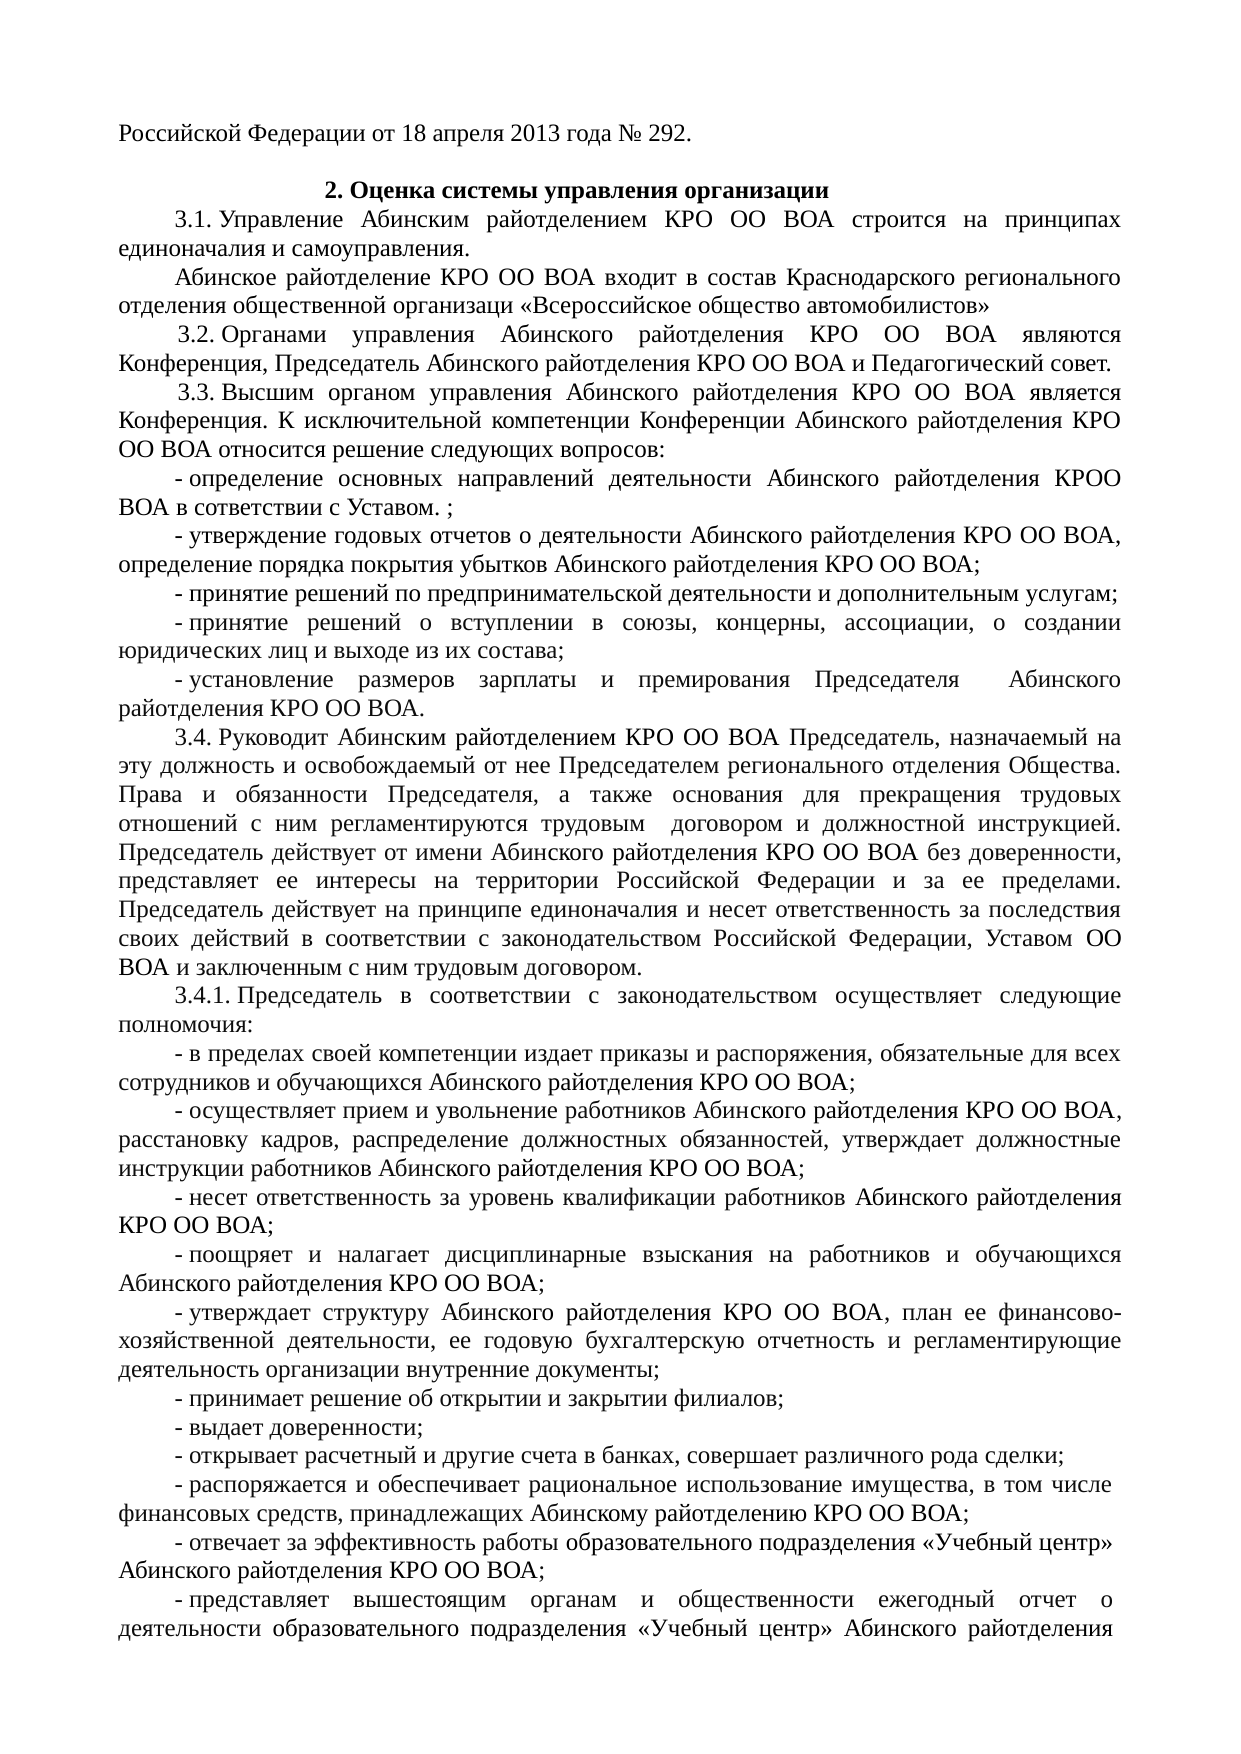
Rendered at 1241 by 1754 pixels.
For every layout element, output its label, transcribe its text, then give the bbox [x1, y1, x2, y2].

text 3.3. Высшим органом управления Абинского райотделения КРО ОО ВОА является Конференция. К исключительной компетенции Конференции Абинского райотделения КРО ОО ВОА относится решение следующих вопросов: [118, 377, 1122, 463]
text 3.2. Органами управления Абинского райотделения КРО ОО ВОА являются Конференция, Председатель Абинского райотделения КРО ОО ВОА и Педагогический совет. [118, 319, 1122, 377]
text - принятие решений о вступлении в союзы, концерны, ассоциации, о создании юридических лиц и выходе из их состава; [118, 607, 1122, 664]
text - утверждение годовых отчетов о деятельности Абинского райотделения КРО ОО ВОА, определение порядка покрытия убытков Абинского райотделения КРО ОО ВОА; [118, 521, 1122, 578]
text - выдает доверенности; [118, 1412, 1122, 1441]
text - открывает расчетный и другие счета в банках, совершает различного рода сделки; [118, 1441, 1122, 1469]
text - определение основных направлений деятельности Абинского райотделения КРОО ВОА в сответствии с Уставом. ; [118, 463, 1122, 521]
text - установление размеров зарплаты и премирования Председателя Абинского райотделения КРО ОО ВОА. [118, 664, 1122, 722]
text - несет ответственность за уровень квалификации работников Абинского райотделения КРО ОО ВОА; [118, 1182, 1122, 1239]
text 3.4.1. Председатель в соответствии с законодательством осуществляет следующие полномочия: [118, 981, 1122, 1038]
text Российской Федерации от 18 апреля 2013 года № 292. [118, 118, 1122, 147]
text - отвечает за эффективность работы образовательного подразделения «Учебный центр» Абинского райотделения КРО ОО ВОА; [118, 1527, 1113, 1584]
text 3.1. Управление Абинским райотделением КРО ОО ВОА строится на принципах единоначалия и самоуправления. [118, 204, 1122, 262]
text - представляет вышестоящим органам и общественности ежегодный отчет о деятельности образовательного подразделения «Учебный центр» Абинского райотделения [118, 1584, 1113, 1642]
text - распоряжается и обеспечивает рациональное использование имущества, в том числе финансовых средств, принадлежащих Абинскому райотделению КРО ОО ВОА; [118, 1469, 1113, 1527]
text - осуществляет прием и увольнение работников Абинского райотделения КРО ОО ВОА, расстановку кадров, распределение должностных обязанностей, утверждает должностные инструкции работников Абинского райотделения КРО ОО ВОА; [118, 1096, 1122, 1182]
text Абинское райотделение КРО ОО ВОА входит в состав Краснодарского регионального отделения общественной организаци «Всероссийское общество автомобилистов» [118, 262, 1122, 319]
text - поощряет и налагает дисциплинарные взыскания на работников и обучающихся Абинского райотделения КРО ОО ВОА; [118, 1239, 1122, 1297]
text 3.4. Руководит Абинским райотделением КРО ОО ВОА Председатель, назначаемый на эту должность и освобождаемый от нее Председателем регионального отделения Общества. Права и обязанности Председателя, а также основания для прекращения трудовых отношений с ним регламентируются трудовым договором и должностной инструкцией. Председатель действует от имени Абинского райотделения КРО ОО ВОА без доверенности, представляет ее интересы на территории Российской Федерации и за ее пределами. Председатель действует на принципе единоначалия и несет ответственность за последствия своих действий в соответствии с законодательством Российской Федерации, Уставом ОО ВОА и заключенным с ним трудовым договором. [118, 722, 1122, 981]
text 2. Оценка системы управления организации [118, 176, 1122, 204]
text - в пределах своей компетенции издает приказы и распоряжения, обязательные для всех сотрудников и обучающихся Абинского райотделения КРО ОО ВОА; [118, 1038, 1122, 1096]
text - принятие решений по предпринимательской деятельности и дополнительным услугам; [118, 578, 1122, 607]
text - принимает решение об открытии и закрытии филиалов; [118, 1383, 1122, 1412]
text - утверждает структуру Абинского райотделения КРО ОО ВОА, план ее финансово-хозяйственной деятельности, ее годовую бухгалтерскую отчетность и регламентирующие деятельность организации внутренние документы; [118, 1297, 1122, 1383]
